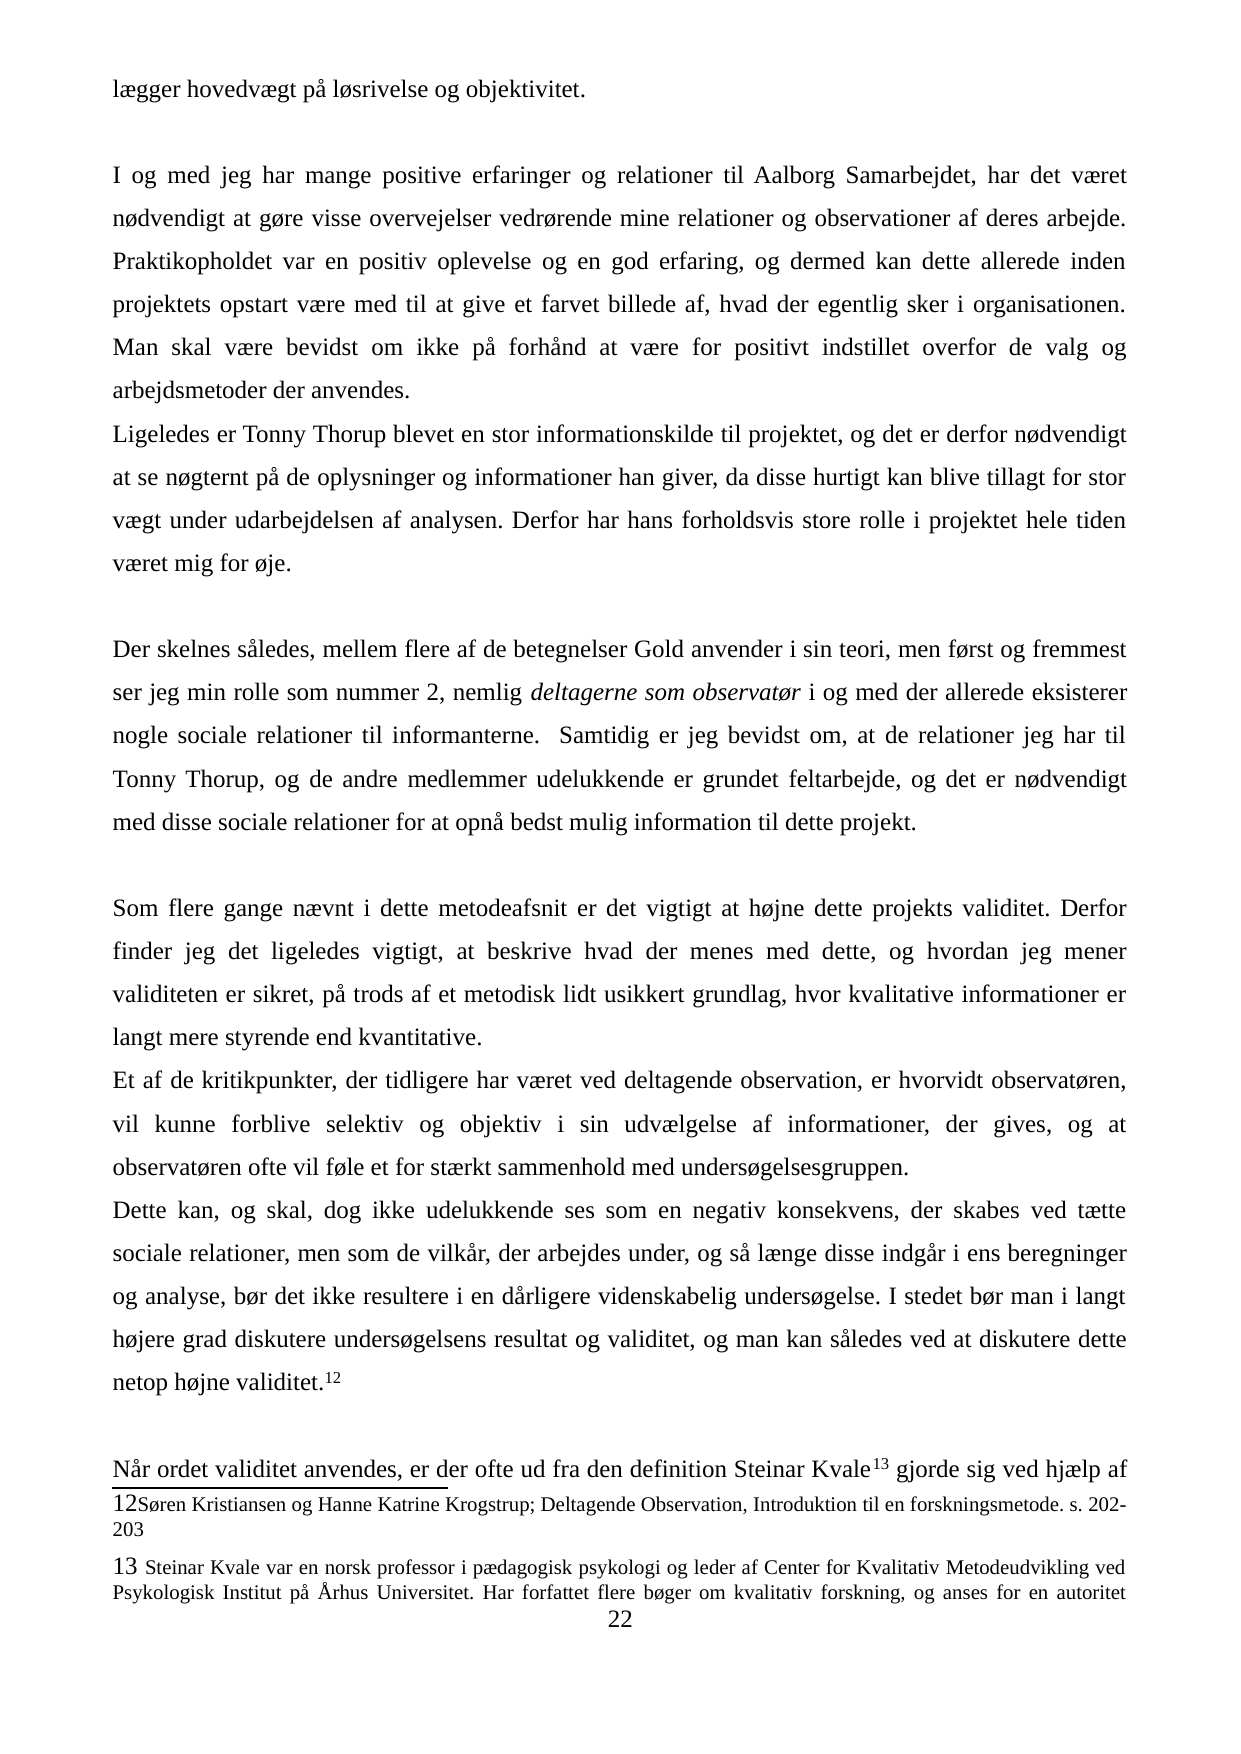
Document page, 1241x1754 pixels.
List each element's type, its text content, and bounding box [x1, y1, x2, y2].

text Steinar Kvale var en norsk professor i pædagogisk psykologi og leder af Center for Kvalitativ Metodeudvikling ved Psykologisk Institut på Århus Universitet. Har forfattet flere bøger om kvalitativ forskning, og anses for en autoritet [112, 1551, 1128, 1604]
text Når ordet validitet anvendes, er der ofte ud fra den definition Steinar Kvale gjorde sig ved hjælp af [112, 1454, 1128, 1482]
text lægger hovedvægt på løsrivelse og objektivitet. [112, 74, 1128, 102]
text Dette kan, og skal, dog ikke udelukkende ses som en negativ konsekvens, der skabes ved tætte sociale relationer, men som de vilkår, der arbejdes under, og så længe disse indgår i ens beregninger og analyse, bør det ikke resultere i en dårligere videnskabelig undersøgelse. I stedet bør man i langt højere grad diskutere undersøgelsens resultat og validitet, og man kan således ved at diskutere dette netop højne validitet. [112, 1195, 1128, 1396]
text Der skelnes således, mellem flere af de betegnelser Gold anvender i sin teori, men først og fremmest ser jeg min rolle som nummer 2, nemlig deltagerne som observatør i og med der allerede eksisterer nogle sociale relationer til informanterne. Samtidig er jeg bevidst om, at de relationer jeg har til Tonny Thorup, og de andre medlemmer udelukkende er grundet feltarbejde, og det er nødvendigt med disse sociale relationer for at opnå bedst mulig information til dette projekt. [112, 634, 1128, 836]
text I og med jeg har mange positive erfaringer og relationer til Aalborg Samarbejdet, har det været nødvendigt at gøre visse overvejelser vedrørende mine relationer og observationer af deres arbejde. Praktikopholdet var en positiv oplevelse og en god erfaring, og dermed kan dette allerede inden projektets opstart være med til at give et farvet billede af, hvad der egentlig sker i organisationen. Man skal være bevidst om ikke på forhånd at være for positivt indstillet overfor de valg og arbejdsmetoder der anvendes. [112, 160, 1128, 404]
text Som flere gange nævnt i dette metodeafsnit er det vigtigt at højne dette projekts validitet. Derfor finder jeg det ligeledes vigtigt, at beskrive hvad der menes med dette, og hvordan jeg mener validiteten er sikret, på trods af et metodisk lidt usikkert grundlag, hvor kvalitative informationer er langt mere styrende end kvantitative. [112, 893, 1128, 1051]
text Søren Kristiansen og Hanne Katrine Krogstrup; Deltagende Observation, Introduktion til en forskningsmetode. s. 202-203 [112, 1488, 1128, 1541]
text Ligeledes er Tonny Thorup blevet en stor informationskilde til projektet, og det er derfor nødvendigt at se nøgternt på de oplysninger og informationer han giver, da disse hurtigt kan blive tillagt for stor vægt under udarbejdelsen af analysen. Derfor har hans forholdsvis store rolle i projektet hele tiden været mig for øje. [112, 419, 1128, 577]
text Et af de kritikpunkter, der tidligere har været ved deltagende observation, er hvorvidt observatøren, vil kunne forblive selektiv og objektiv i sin udvælgelse af informationer, der gives, og at observatøren ofte vil føle et for stærkt sammenhold med undersøgelsesgruppen. [112, 1066, 1128, 1181]
